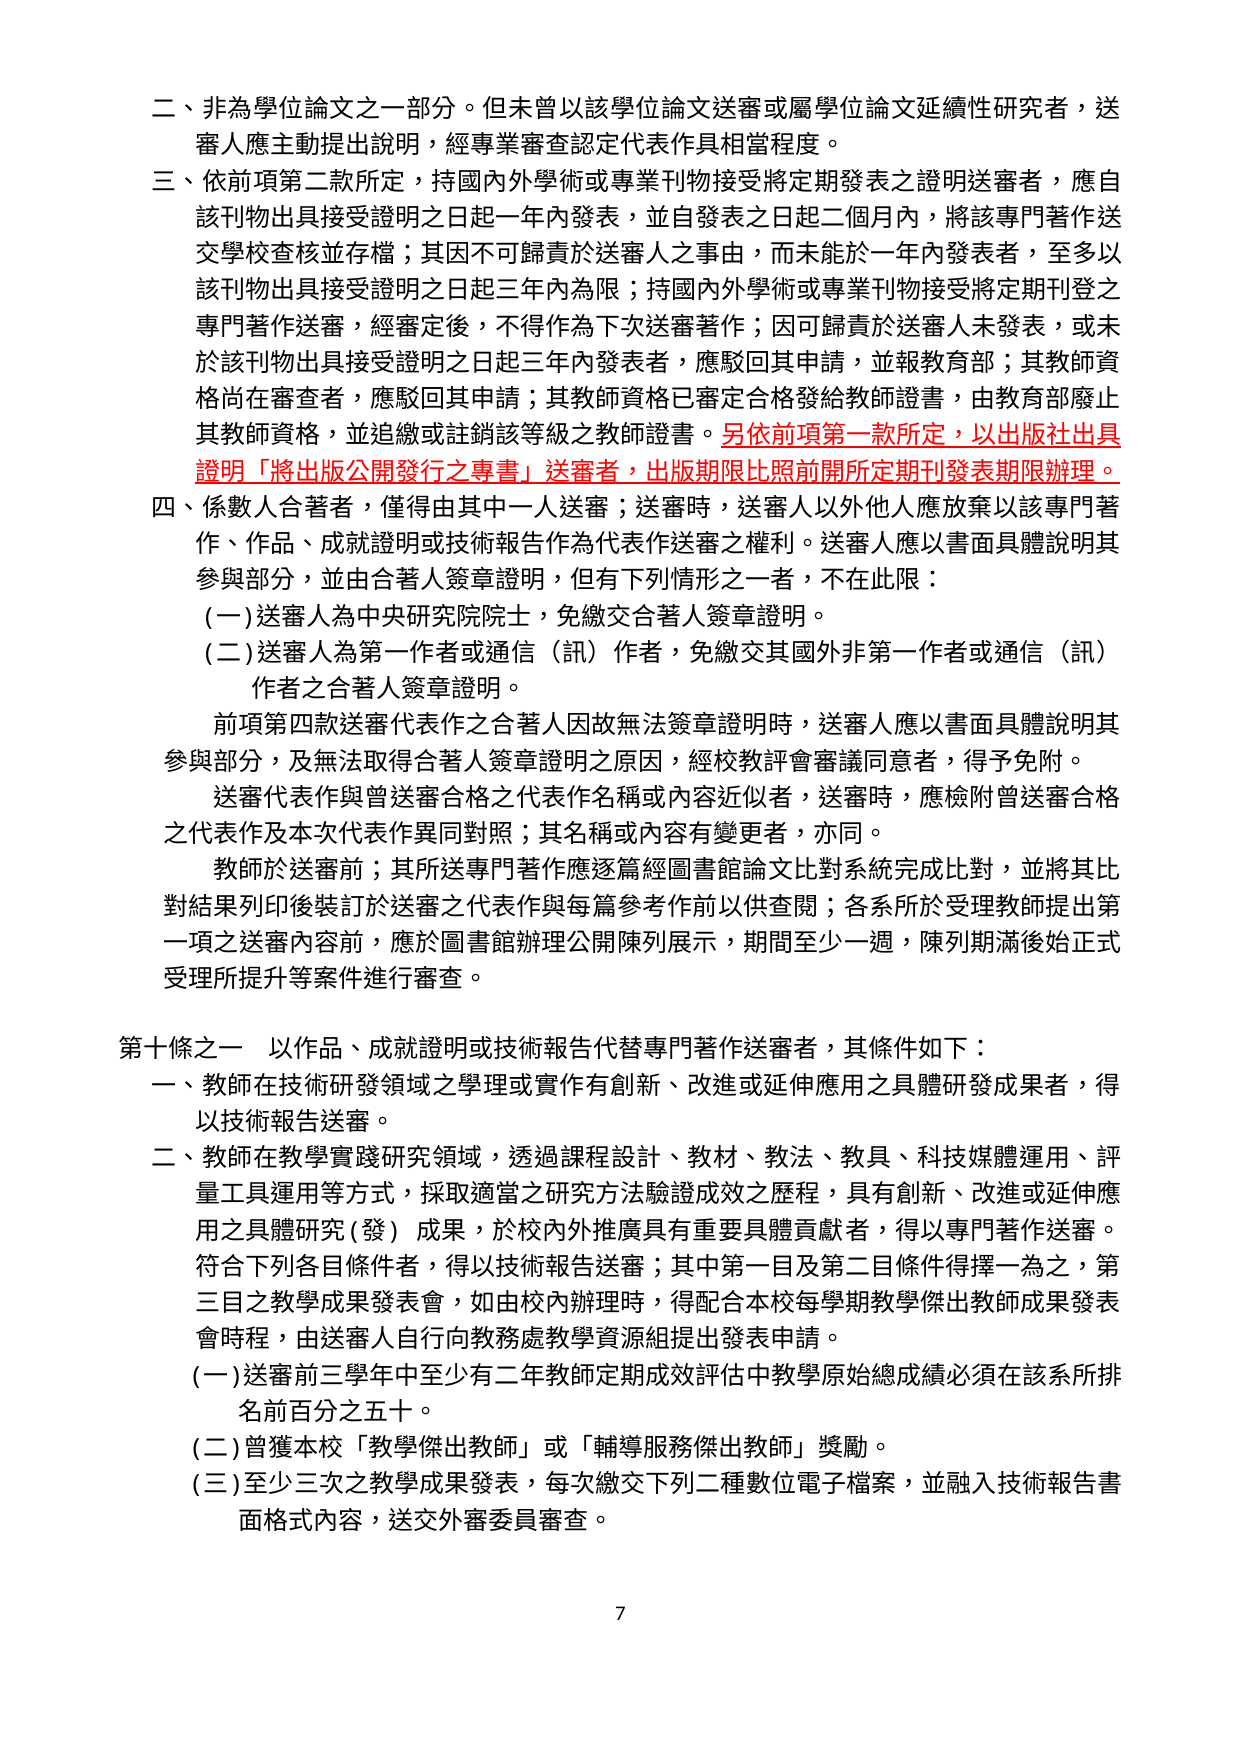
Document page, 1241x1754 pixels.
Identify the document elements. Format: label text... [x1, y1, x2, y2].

text 二、非為學位論文之一部分。但未曾以該學位論文送審或屬學位論文延續性研究者，送審人應主動提出說明，經專業審查認定代表作具相當程度。 [151, 89, 1122, 161]
text 前項第四款送審代表作之合著人因故無法簽章證明時，送審人應以書面具體說明其參與部分，及無法取得合著人簽章證明之原因，經校教評會審議同意者，得予免附。 [163, 705, 1122, 777]
text (一)送審前三學年中至少有二年教師定期成效評估中教學原始總成績必須在該系所排名前百分之五十。 [188, 1355, 1122, 1428]
text 送審代表作與曾送審合格之代表作名稱或內容近似者，送審時，應檢附曾送審合格之代表作及本次代表作異同對照；其名稱或內容有變更者，亦同。 [163, 777, 1122, 850]
text 一、教師在技術研發領域之學理或實作有創新、改進或延伸應用之具體研發成果者，得以技術報告送審。 [151, 1065, 1122, 1138]
text 三、依前項第二款所定，持國內外學術或專業刊物接受將定期發表之證明送審者，應自該刊物出具接受證明之日起一年內發表，並自發表之日起二個月內，將該專門著作送交學校查核並存檔；其因不可歸責於送審人之事由，而未能於一年內發表者，至多以該刊物出具接受證明之日起三年內為限；持國內外學術或專業刊物接受將定期刊登之專門著作送審，經審定後，不得作為下次送審著作；因可歸責於送審人未發表，或未於該刊物出具接受證明之日起三年內發表者，應駁回其申請，並報教育部；其教師資格尚在審查者，應駁回其申請；其教師資格已審定合格發給教師證書，由教育部廢止其教師資格，並追繳或註銷該等級之教師證書。另依前項第一款所定，以出版社出具證明「將出版公開發行之專書」送審者，出版期限比照前開所定期刊發表期限辦理。 [151, 161, 1122, 487]
text (二)曾獲本校「教學傑出教師」或「輔導服務傑出教師」獎勵。 [188, 1428, 1122, 1464]
text (二)送審人為第一作者或通信（訊）作者，免繳交其國外非第一作者或通信（訊）作者之合著人簽章證明。 [201, 632, 1122, 705]
text (三)至少三次之教學成果發表，每次繳交下列二種數位電子檔案，並融入技術報告書面格式內容，送交外審委員審查。 [188, 1464, 1122, 1536]
text 二、教師在教學實踐研究領域，透過課程設計、教材、教法、教具、科技媒體運用、評量工具運用等方式，採取適當之研究方法驗證成效之歷程，具有創新、改進或延伸應用之具體研究(發) 成果，於校內外推廣具有重要具體貢獻者，得以專門著作送審。符合下列各目條件者，得以技術報告送審；其中第一目及第二目條件得擇一為之，第三目之教學成果發表會，如由校內辦理時，得配合本校每學期教學傑出教師成果發表會時程，由送審人自行向教務處教學資源組提出發表申請。 [151, 1138, 1122, 1355]
text 四、係數人合著者，僅得由其中一人送審；送審時，送審人以外他人應放棄以該專門著作、作品、成就證明或技術報告作為代表作送審之權利。送審人應以書面具體說明其參與部分，並由合著人簽章證明，但有下列情形之一者，不在此限： [151, 487, 1122, 596]
text 第十條之一 以作品、成就證明或技術報告代替專門著作送審者，其條件如下： [118, 1029, 1122, 1065]
text (一)送審人為中央研究院院士，免繳交合著人簽章證明。 [201, 596, 1122, 632]
text 教師於送審前；其所送專門著作應逐篇經圖書館論文比對系統完成比對，並將其比對結果列印後裝訂於送審之代表作與每篇參考作前以供查閱；各系所於受理教師提出第一項之送審內容前，應於圖書館辦理公開陳列展示，期間至少一週，陳列期滿後始正式受理所提升等案件進行審查。 [163, 850, 1122, 995]
